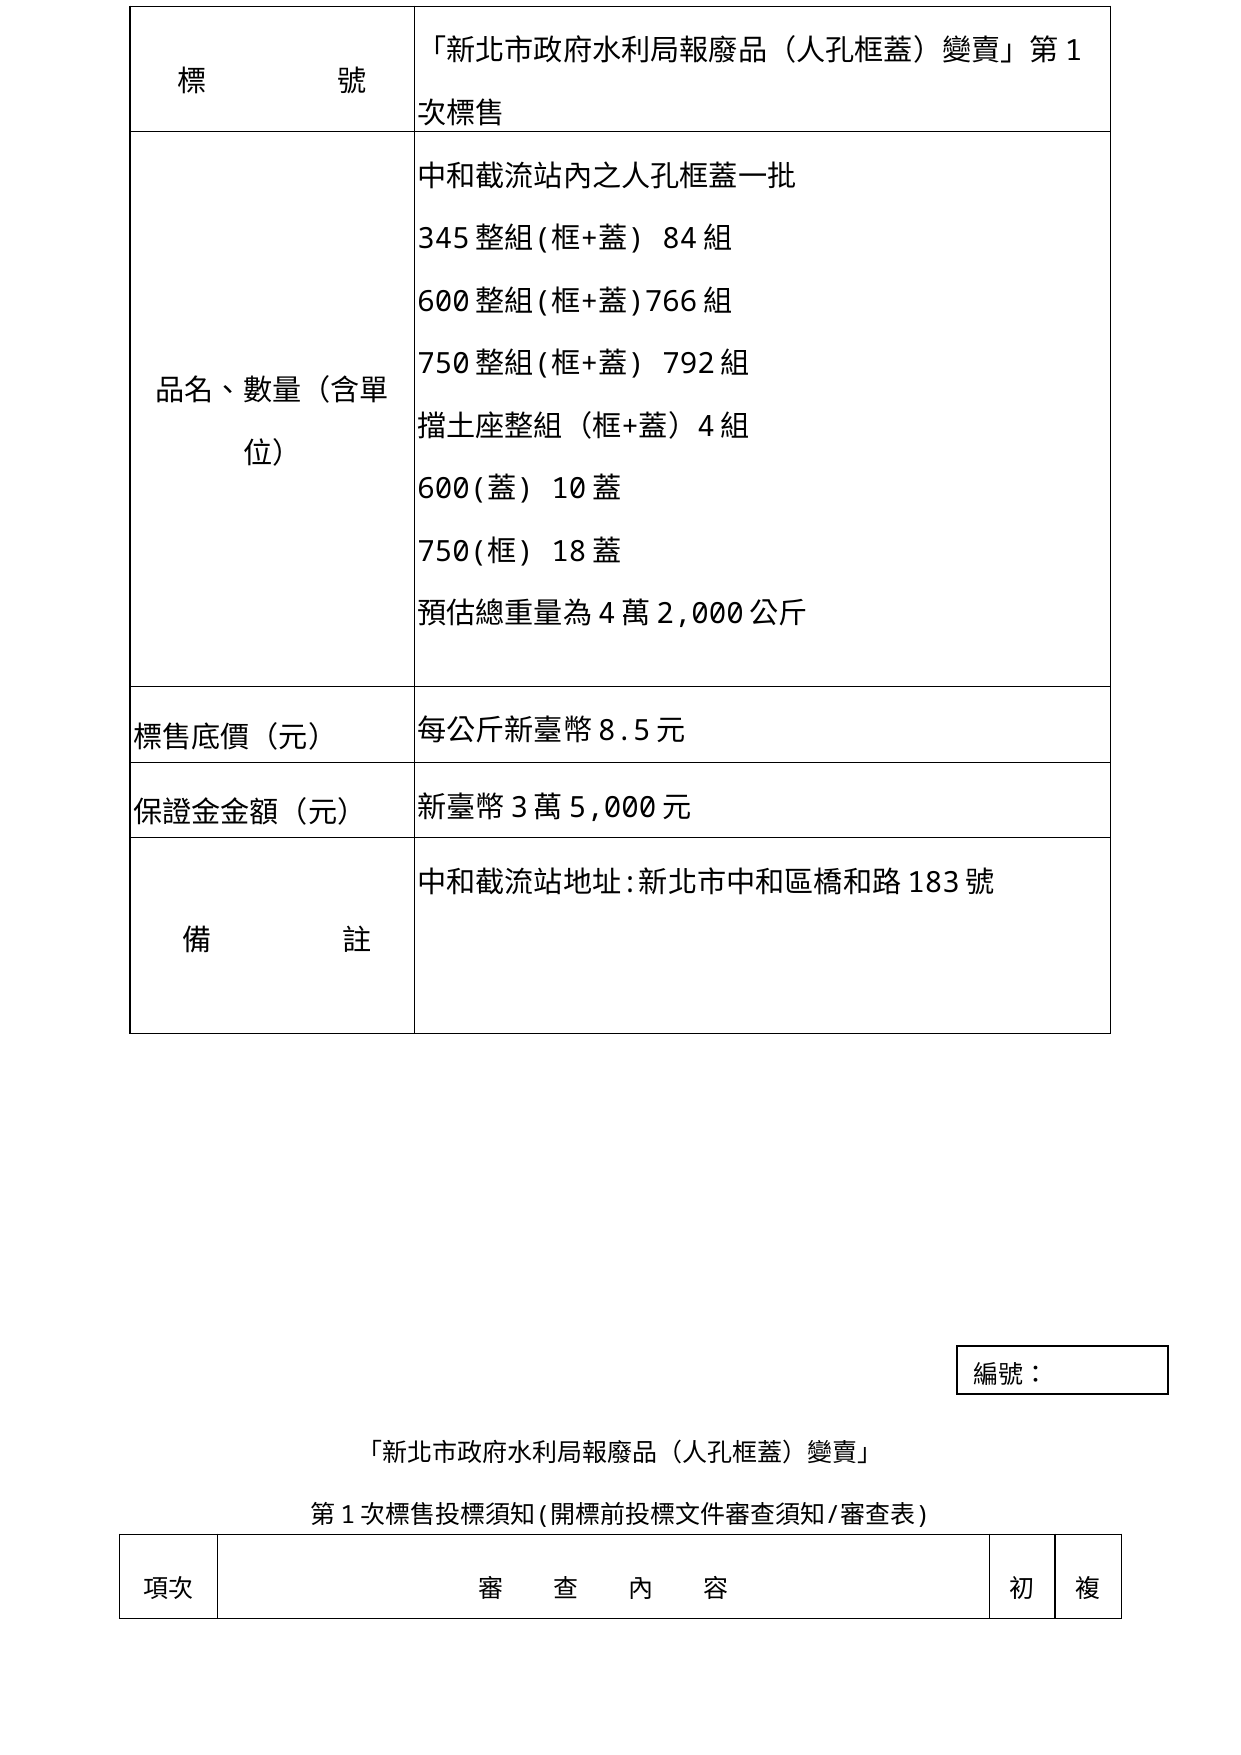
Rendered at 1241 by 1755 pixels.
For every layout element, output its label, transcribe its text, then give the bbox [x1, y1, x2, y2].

table_cell 備 註 [131, 838, 414, 1032]
table_cell 每公斤新臺幣8.5元 每公斤新臺幣7元 [415, 687, 1110, 762]
table_cell 標 號 [131, 7, 414, 131]
text [958, 1347, 1167, 1393]
table_cell 品名、數量（含單位） [131, 132, 414, 686]
table_header 項次 [120, 1535, 217, 1618]
table_header 複 [1056, 1535, 1121, 1618]
text 第1次標售投標須知(開標前投標文件審查須知/審查表) [130, 1471, 1110, 1533]
table_cell 新臺幣3萬5,000元 新臺幣31,500元。 [415, 763, 1110, 837]
text 編號： [973, 1354, 1152, 1386]
table_cell 「新北市政府水利局報廢品（人孔框蓋）變賣」第1次標售 [415, 7, 1110, 131]
table_cell 中和截流站地址:新北市中和區橋和路183號 [415, 838, 1110, 1032]
table_header 審 查 內 容 [218, 1535, 989, 1618]
table_cell 標售底價（元） [131, 687, 414, 762]
table_cell 保證金金額（元） [131, 763, 414, 837]
text 「新北市政府水利局報廢品（人孔框蓋）變賣」 [130, 1408, 1110, 1471]
table_header 初 [990, 1535, 1054, 1618]
table_cell 中和截流站內之人孔框蓋一批 345整組(框+蓋) 84組 600整組(框+蓋)766組 750整組(框+蓋) 792組 擋土座整組（框+蓋）4組 600(蓋) 10蓋 750(框) 18蓋 預估總重量為4萬2,000公斤 [415, 132, 1110, 686]
